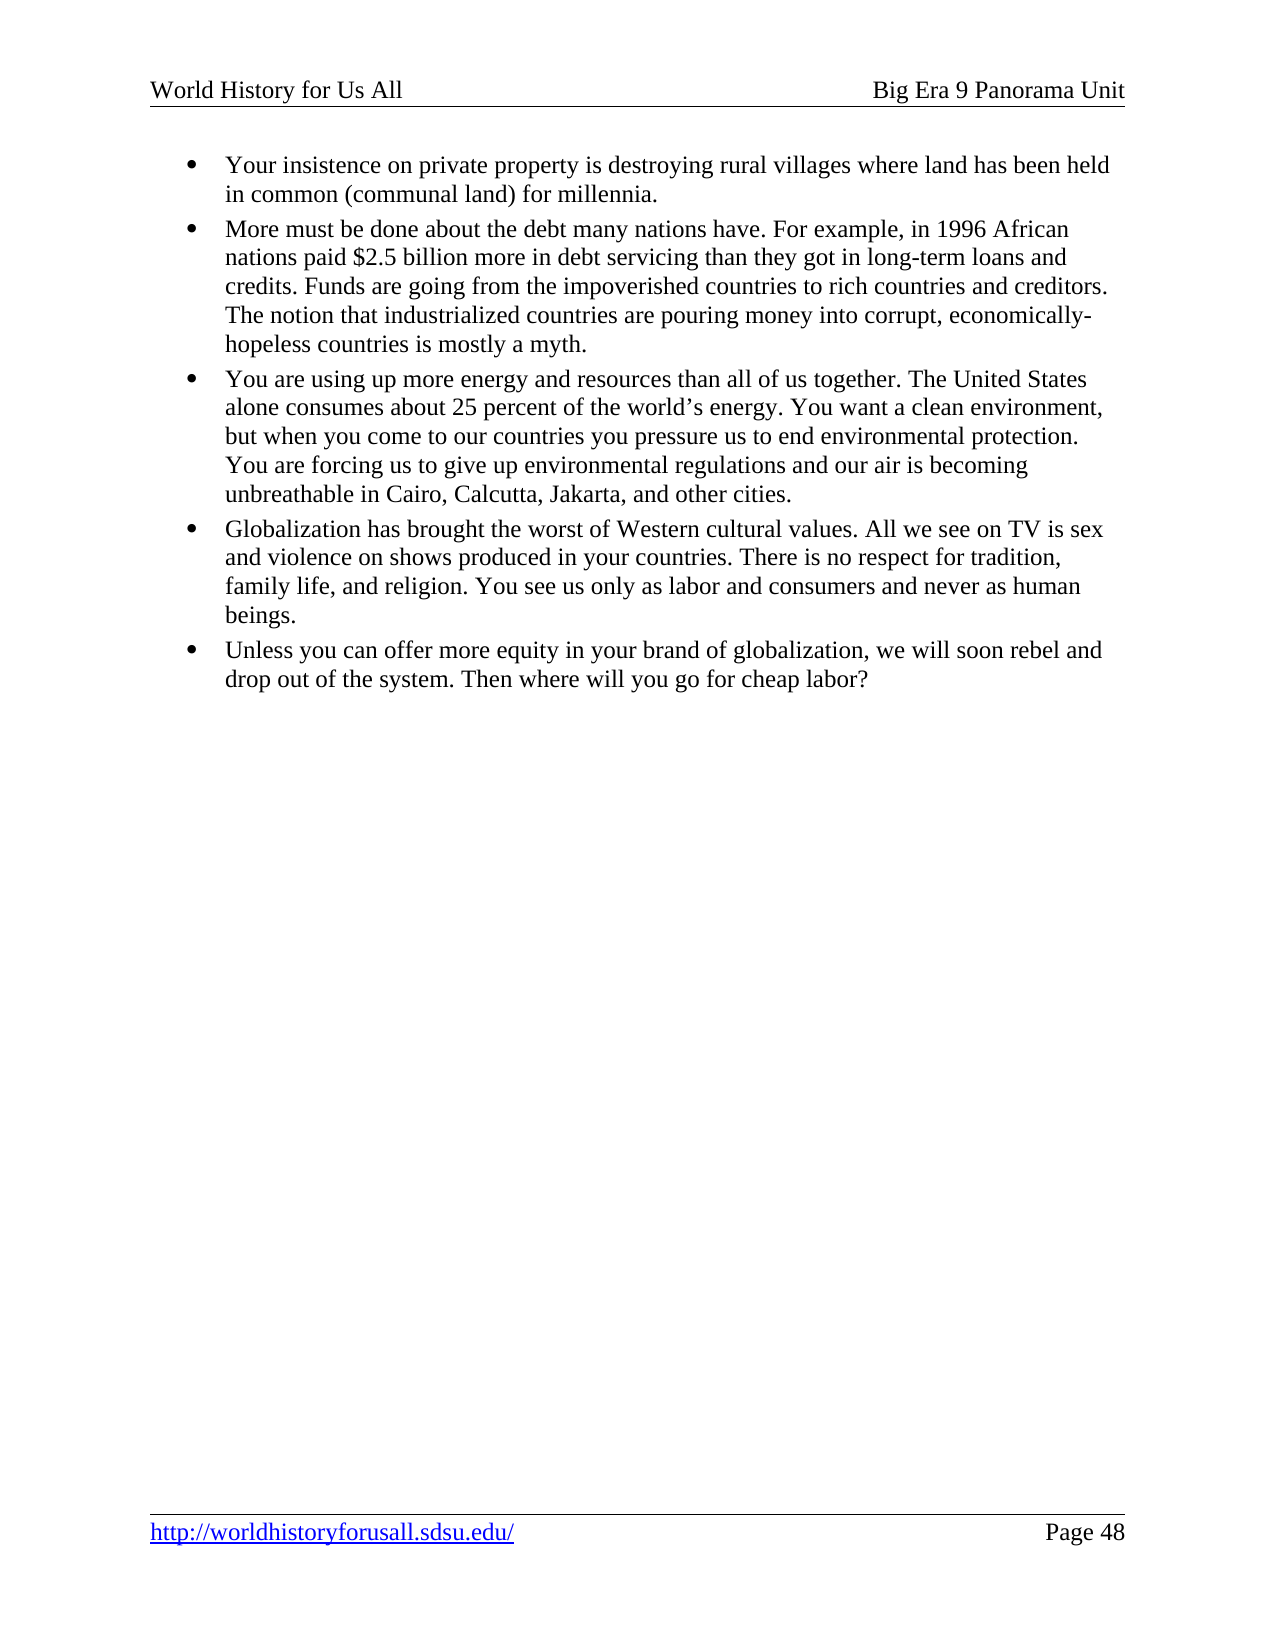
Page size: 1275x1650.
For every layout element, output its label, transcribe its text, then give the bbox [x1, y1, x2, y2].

list Your insistence on private property is destroying rural villages where land has been held in common (communal land) for millennia. [187, 150, 1125, 207]
list Globalization has brought the worst of Western cultural values. All we see on TV is sex and violence on shows produced in your countries. There is no respect for tradition, family life, and religion. You see us only as labor and consumers and never as human beings. [187, 514, 1125, 629]
list More must be done about the debt many nations have. For example, in 1996 African nations paid $2.5 billion more in debt servicing than they got in long-term loans and credits. Funds are going from the impoverished countries to rich countries and creditors. The notion that industrialized countries are pouring money into corrupt, economically-hopeless countries is mostly a myth. [187, 214, 1125, 357]
list You are using up more energy and resources than all of us together. The United States alone consumes about 25 percent of the world’s energy. You want a clean environment, but when you come to our countries you pressure us to end environmental protection. You are forcing us to give up environmental regulations and our air is becoming unbreathable in Cairo, Calcutta, Jakarta, and other cities. [187, 364, 1125, 507]
list Unless you can offer more equity in your brand of globalization, we will soon rebel and drop out of the system. Then where will you go for cheap labor? [187, 635, 1125, 692]
